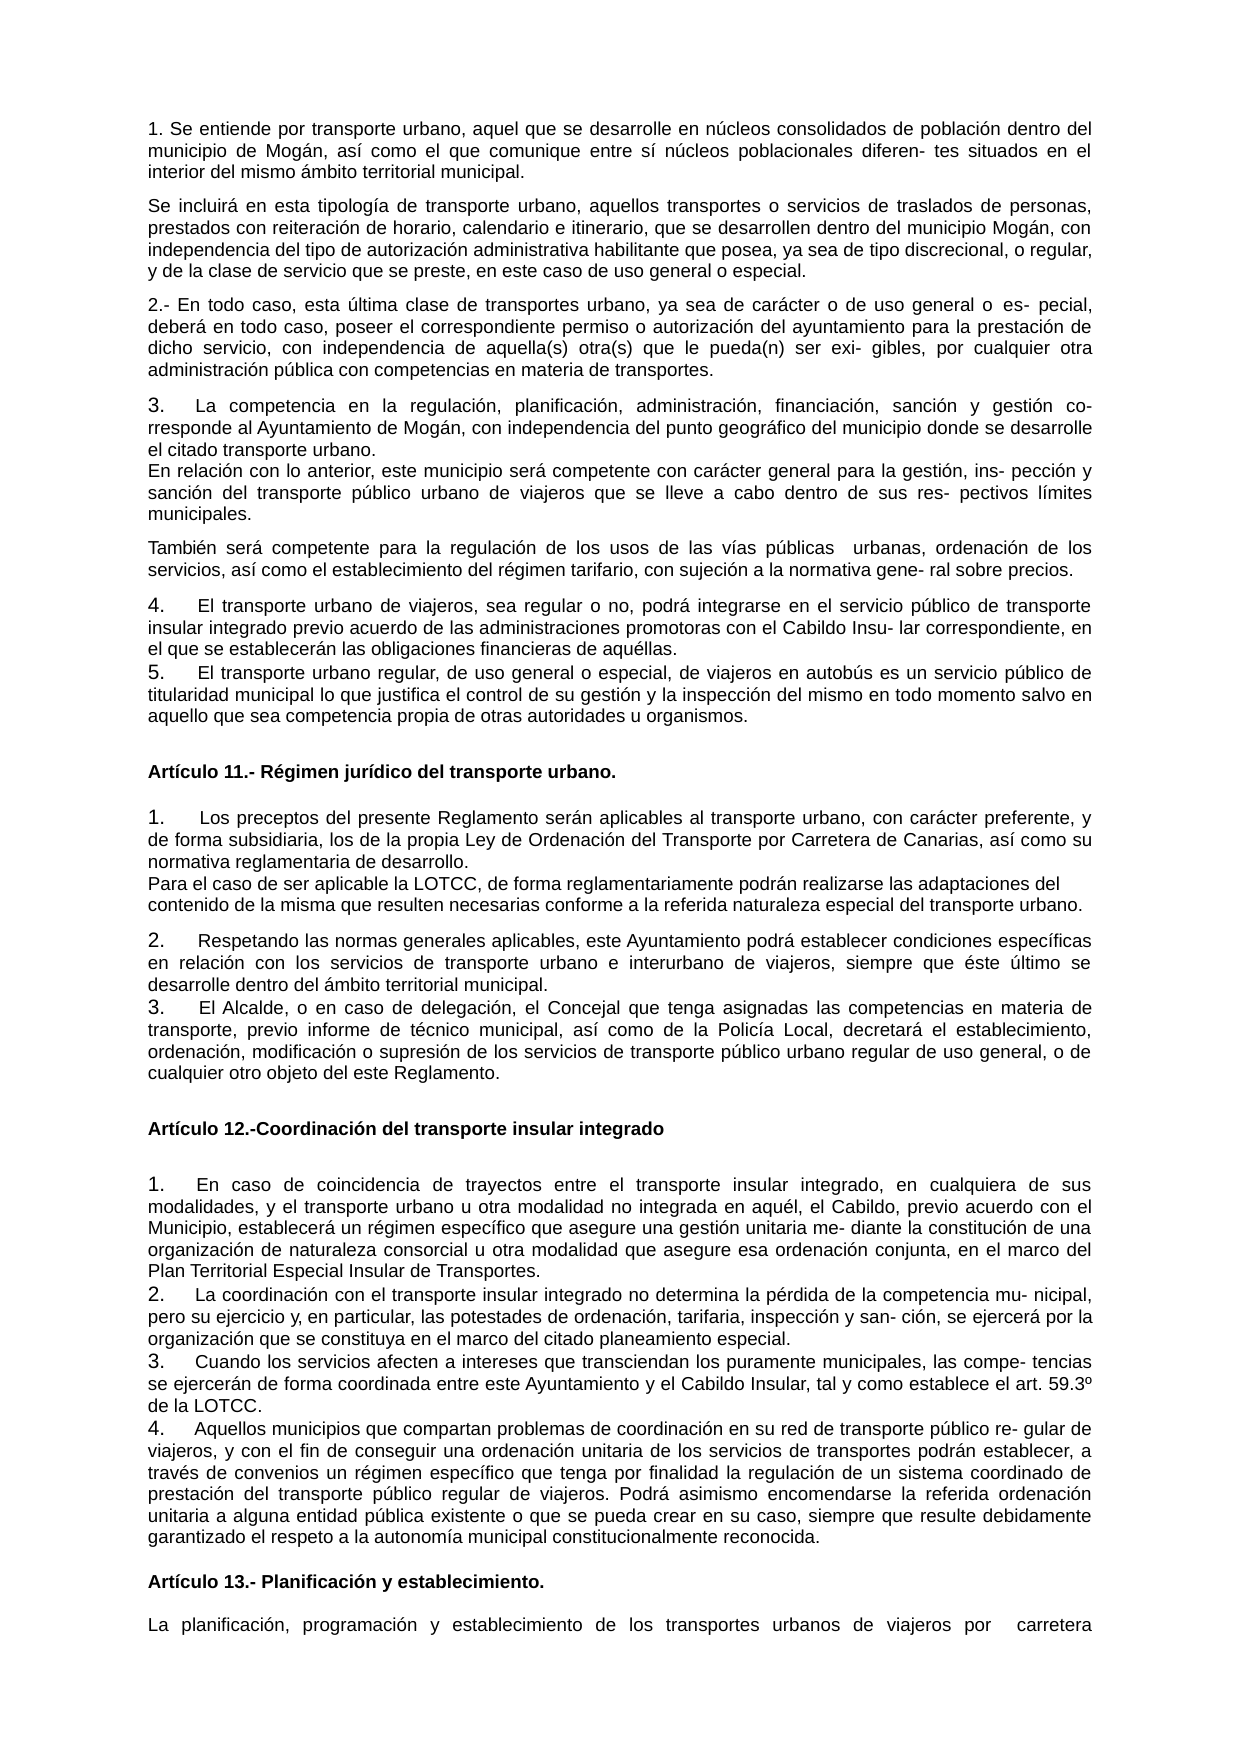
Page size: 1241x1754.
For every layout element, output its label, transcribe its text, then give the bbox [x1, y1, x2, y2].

list Respetando las normas generales aplicables, este Ayuntamiento podrá establecer condiciones específicas en relación con los servicios de transporte urbano e interurbano de viajeros, siempre que éste último se desarrolle dentro del ámbito territorial municipal. [148, 928, 1093, 995]
text Se incluirá en esta tipología de transporte urbano, aquellos transportes o servicios de traslados de personas, prestados con reiteración de horario, calendario e itinerario, que se desarrollen dentro del municipio Mogán, con independencia del tipo de autorización administrativa habilitante que posea, ya sea de tipo discrecional, o regular, y de la clase de servicio que se preste, en este caso de uso general o especial. [148, 195, 1093, 282]
text La planificación, programación y establecimiento de los transportes urbanos de viajeros por carretera [148, 1614, 1093, 1635]
list La coordinación con el transporte insular integrado no determina la pérdida de la competencia mu- nicipal, pero su ejercicio y, en particular, las potestades de ordenación, tarifaria, inspección y san- ción, se ejercerá por la organización que se constituya en el marco del citado planeamiento especial. [148, 1282, 1093, 1349]
subtitle Artículo 13.- Planificación y establecimiento. [148, 1571, 1093, 1592]
list La competencia en la regulación, planificación, administración, financiación, sanción y gestión co- rresponde al Ayuntamiento de Mogán, con independencia del punto geográfico del municipio donde se desarrolle el citado transporte urbano. [148, 393, 1093, 460]
list Los preceptos del presente Reglamento serán aplicables al transporte urbano, con carácter preferente, y de forma subsidiaria, los de la propia Ley de Ordenación del Transporte por Carretera de Canarias, así como su normativa reglamentaria de desarrollo. [148, 805, 1093, 872]
text También será competente para la regulación de los usos de las vías públicas urbanas, ordenación de los servicios, así como el establecimiento del régimen tarifario, con sujeción a la normativa gene- ral sobre precios. [148, 537, 1093, 580]
list El transporte urbano regular, de uso general o especial, de viajeros en autobús es un servicio público de titularidad municipal lo que justifica el control de su gestión y la inspección del mismo en todo momento salvo en aquello que sea competencia propia de otras autoridades u organismos. [148, 660, 1093, 727]
text 2.- En todo caso, esta última clase de transportes urbano, ya sea de carácter o de uso general o es- pecial, deberá en todo caso, poseer el correspondiente permiso o autorización del ayuntamiento para la prestación de dicho servicio, con independencia de aquella(s) otra(s) que le pueda(n) ser exi- gibles, por cualquier otra administración pública con competencias en materia de transportes. [148, 294, 1093, 380]
subtitle Artículo 12.-Coordinación del transporte insular integrado [148, 1118, 1093, 1139]
list El transporte urbano de viajeros, sea regular o no, podrá integrarse en el servicio público de transporte insular integrado previo acuerdo de las administraciones promotoras con el Cabildo Insu- lar correspondiente, en el que se establecerán las obligaciones financieras de aquéllas. [148, 593, 1093, 660]
list Aquellos municipios que compartan problemas de coordinación en su red de transporte público re- gular de viajeros, y con el fin de conseguir una ordenación unitaria de los servicios de transportes podrán establecer, a través de convenios un régimen específico que tenga por finalidad la regulación de un sistema coordinado de prestación del transporte público regular de viajeros. Podrá asimismo encomendarse la referida ordenación unitaria a alguna entidad pública existente o que se pueda crear en su caso, siempre que resulte debidamente garantizado el respeto a la autonomía municipal constitucionalmente reconocida. [148, 1416, 1093, 1548]
subtitle Artículo 11.- Régimen jurídico del transporte urbano. [148, 761, 1093, 782]
text 1. Se entiende por transporte urbano, aquel que se desarrolle en núcleos consolidados de población dentro del municipio de Mogán, así como el que comunique entre sí núcleos poblacionales diferen- tes situados en el interior del mismo ámbito territorial municipal. [148, 118, 1093, 183]
text Para el caso de ser aplicable la LOTCC, de forma reglamentariamente podrán realizarse las adaptaciones del contenido de la misma que resulten necesarias conforme a la referida naturaleza especial del transporte urbano. [148, 872, 1093, 915]
list El Alcalde, o en caso de delegación, el Concejal que tenga asignadas las competencias en materia de transporte, previo informe de técnico municipal, así como de la Policía Local, decretará el establecimiento, ordenación, modificación o supresión de los servicios de transporte público urbano regular de uso general, o de cualquier otro objeto del este Reglamento. [148, 995, 1093, 1084]
list Cuando los servicios afecten a intereses que transciendan los puramente municipales, las compe- tencias se ejercerán de forma coordinada entre este Ayuntamiento y el Cabildo Insular, tal y como establece el art. 59.3º de la LOTCC. [148, 1349, 1093, 1416]
list En caso de coincidencia de trayectos entre el transporte insular integrado, en cualquiera de sus modalidades, y el transporte urbano u otra modalidad no integrada en aquél, el Cabildo, previo acuerdo con el Municipio, establecerá un régimen específico que asegure una gestión unitaria me- diante la constitución de una organización de naturaleza consorcial u otra modalidad que asegure esa ordenación conjunta, en el marco del Plan Territorial Especial Insular de Transportes. [148, 1171, 1093, 1282]
text En relación con lo anterior, este municipio será competente con carácter general para la gestión, ins- pección y sanción del transporte público urbano de viajeros que se lleve a cabo dentro de sus res- pectivos límites municipales. [148, 460, 1093, 524]
